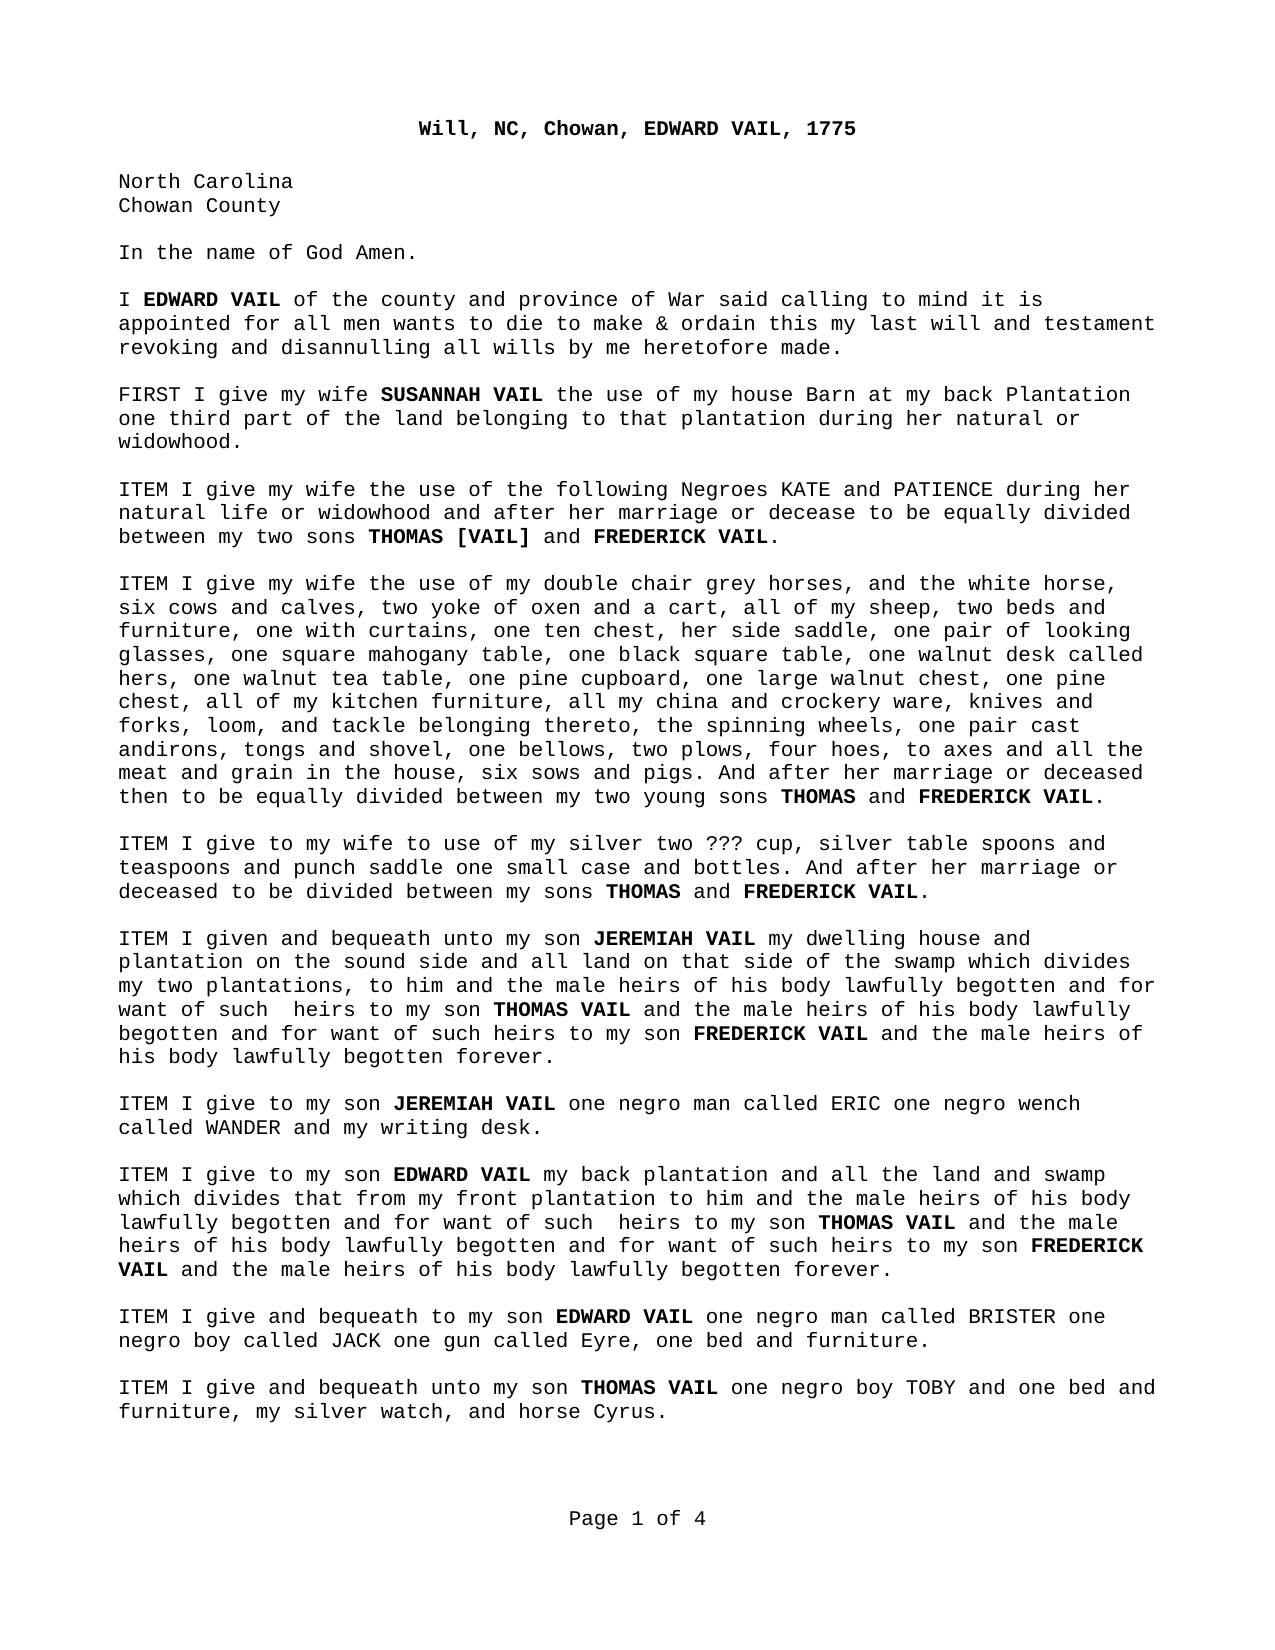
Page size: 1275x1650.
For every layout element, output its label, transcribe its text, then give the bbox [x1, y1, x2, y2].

text Chowan County [118, 195, 1157, 218]
text Item I give to my son Jeremiah Vail one negro man called Eric one negro wench called WAnder and my writing desk. [118, 1093, 1157, 1141]
text North Carolina [118, 171, 1157, 195]
text In the name of God Amen. [118, 242, 1157, 266]
text Item I give and bequeath to my son Edward Vail one negro man called BRISTER one negro boy called Jack one gun called Eyre, one bed and furniture. [118, 1306, 1157, 1353]
text I Edward Vail of the county and province of War said calling to mind it is appointed for all men wants to die to make & ordain this my last will and testament revoking and disannulling all wills by me heretofore made. [118, 289, 1157, 360]
text Item I give to my son Edward Vail my back plantation and all the land and swamp which divides that from my front plantation to him and the male heirs of his body lawfully begotten and for want of such heirs to my son Thomas VAIL and the male heirs of his body lawfully begotten and for want of such heirs to my son Frederick VAIL and the male heirs of his body lawfully begotten forever. [118, 1164, 1157, 1283]
text Item I given and bequeath unto my son Jeremiah VAIL my dwelling house and plantation on the sound side and all land on that side of the swamp which divides my two plantations, to him and the male heirs of his body lawfully begotten and for want of such heirs to my son Thomas VAIL and the male heirs of his body lawfully begotten and for want of such heirs to my son Frederick VAIL and the male heirs of his body lawfully begotten forever. [118, 928, 1157, 1070]
text Item I give and bequeath unto my son Thomas Vail one negro boy Toby and one bed and furniture, my silver watch, and horse Cyrus. [118, 1377, 1157, 1424]
text Item I give my wife the use of my double chair grey horses, and the white horse, six cows and calves, two yoke of oxen and a cart, all of my sheep, two beds and furniture, one with curtains, one ten chest, her side saddle, one pair of looking glasses, one square mahogany table, one black square table, one walnut desk called hers, one walnut tea table, one pine cupboard, one large walnut chest, one pine chest, all of my kitchen furniture, all my china and crockery ware, knives and forks, loom, and tackle belonging thereto, the spinning wheels, one pair cast andirons, tongs and shovel, one bellows, two plows, four hoes, to axes and all the meat and grain in the house, six sows and pigs. And after her marriage or deceased then to be equally divided between my two young sons Thomas and Frederick Vail. [118, 573, 1157, 810]
text Item I give my wife the use of the following Negroes Kate and PATIENCE during her natural life or widowhood and after her marriage or decease to be equally divided between my two sons Thomas [Vail] and Frederick Vail. [118, 479, 1157, 549]
text Item I give to my wife to use of my silver two ??? cup, silver table spoons and teaspoons and punch saddle one small case and bottles. And after her marriage or deceased to be divided between my sons Thomas and Frederick Vail. [118, 833, 1157, 904]
text First I give my wife SusannaH Vail the use of my house Barn at my back Plantation one third part of the land belonging to that plantation during her natural or widowhood. [118, 384, 1157, 455]
